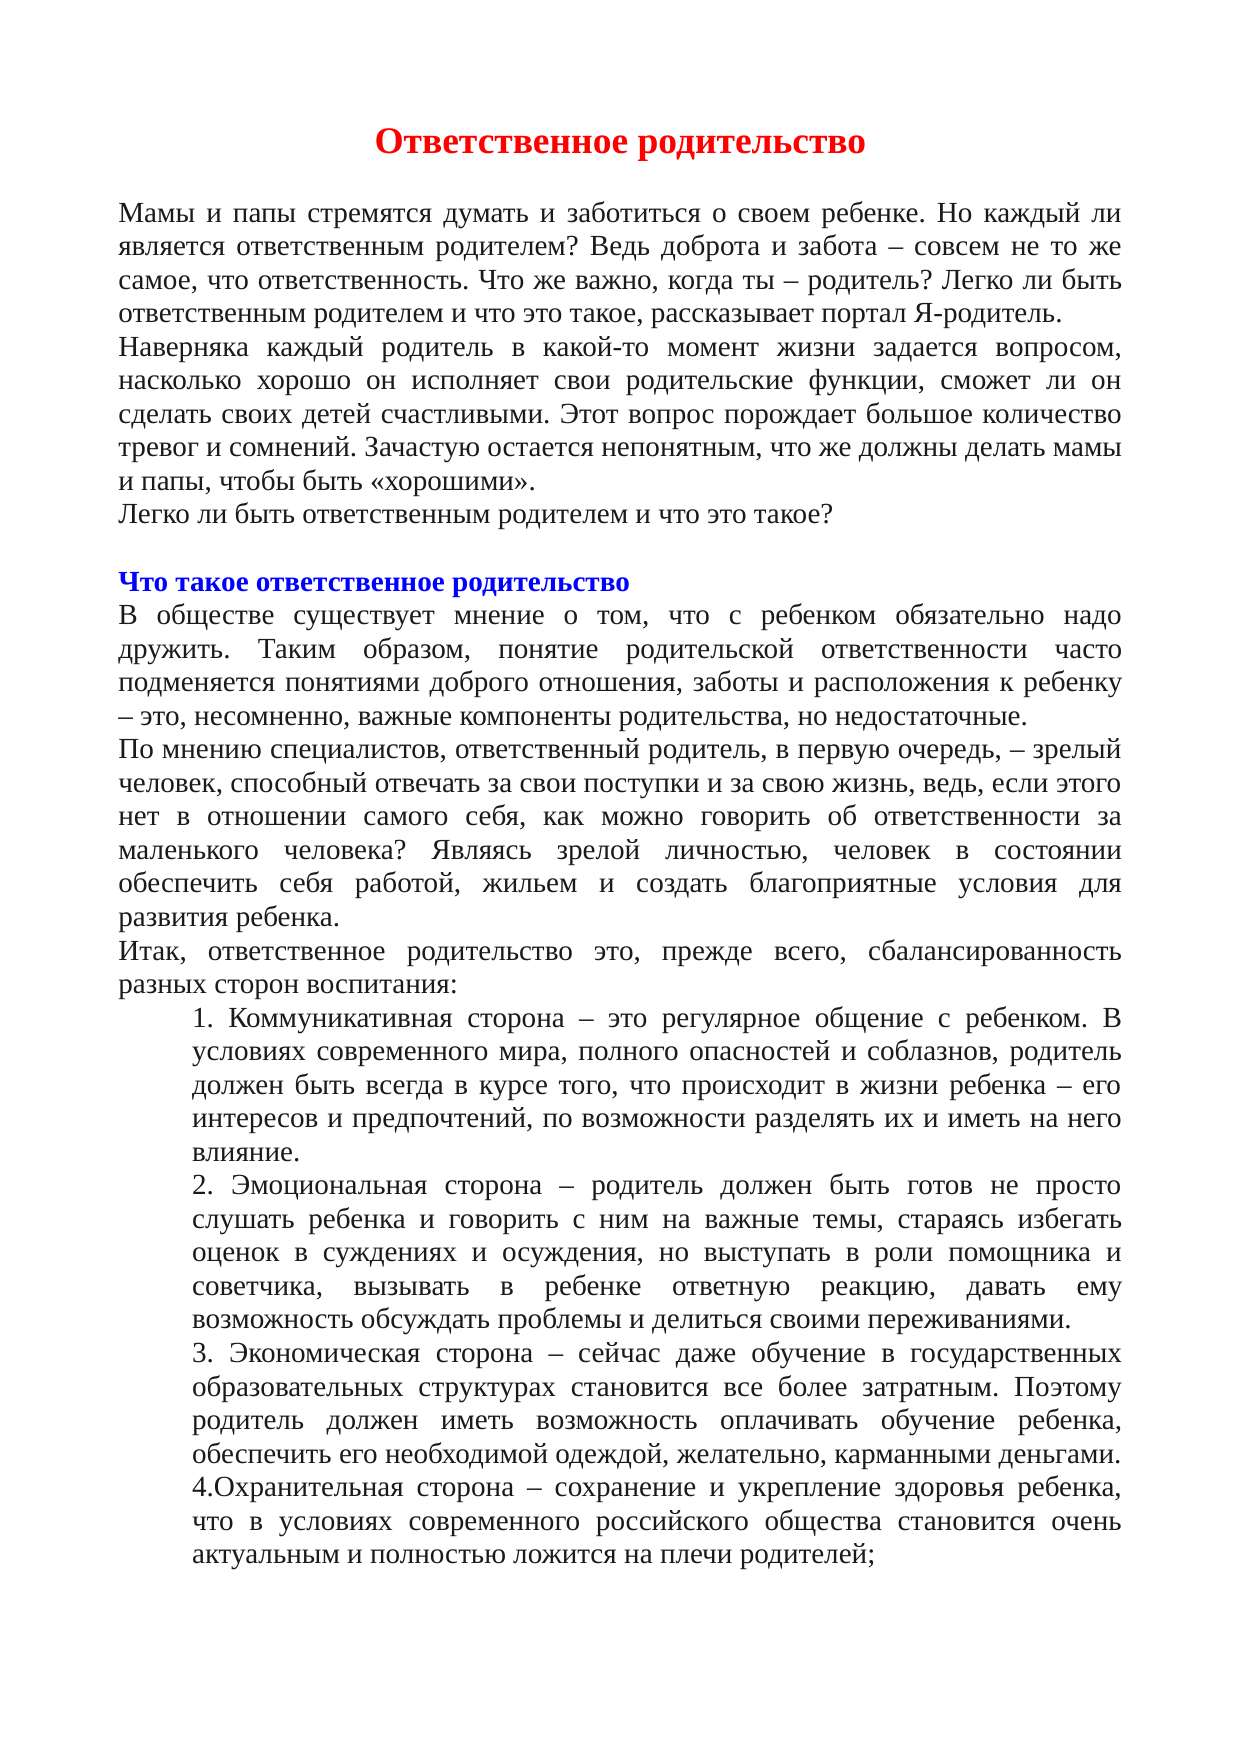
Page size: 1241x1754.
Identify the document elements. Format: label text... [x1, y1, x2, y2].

text Легко ли быть ответственным родителем и что это такое? [118, 497, 1123, 530]
text Мамы и папы стремятся думать и заботиться о своем ребенке. Но каждый ли является ответственным родителем? Ведь доброта и забота – совсем не то же самое, что ответственность. Что же важно, когда ты – родитель? Легко ли быть ответственным родителем и что это такое, рассказывает портал Я-родитель. [118, 195, 1123, 329]
list Коммуникативная сторона – это регулярное общение с ребенком. В условиях современного мира, полного опасностей и соблазнов, родитель должен быть всегда в курсе того, что происходит в жизни ребенка – его интересов и предпочтений, по возможности разделять их и иметь на него влияние. [118, 1000, 1123, 1167]
subtitle Ответственное родительство [118, 118, 1123, 161]
list Охранительная сторона – сохранение и укрепление здоровья ребенка, что в условиях современного российского общества становится очень актуальным и полностью ложится на плечи родителей; [118, 1469, 1123, 1570]
text Итак, ответственное родительство это, прежде всего, сбалансированность разных сторон воспитания: [118, 933, 1123, 1000]
text Наверняка каждый родитель в какой-то момент жизни задается вопросом, насколько хорошо он исполняет свои родительские функции, сможет ли он сделать своих детей счастливыми. Этот вопрос порождает большое количество тревог и сомнений. Зачастую остается непонятным, что же должны делать мамы и папы, чтобы быть «хорошими». [118, 329, 1123, 497]
subtitle Что такое ответственное родительство [118, 564, 1123, 597]
list Экономическая сторона – сейчас даже обучение в государственных образовательных структурах становится все более затратным. Поэтому родитель должен иметь возможность оплачивать обучение ребенка, обеспечить его необходимой одеждой, желательно, карманными деньгами. [118, 1335, 1123, 1469]
list Эмоциональная сторона – родитель должен быть готов не просто слушать ребенка и говорить с ним на важные темы, стараясь избегать оценок в суждениях и осуждения, но выступать в роли помощника и советчика, вызывать в ребенке ответную реакцию, давать ему возможность обсуждать проблемы и делиться своими переживаниями. [118, 1167, 1123, 1335]
text В обществе существует мнение о том, что с ребенком обязательно надо дружить. Таким образом, понятие родительской ответственности часто подменяется понятиями доброго отношения, заботы и расположения к ребенку – это, несомненно, важные компоненты родительства, но недостаточные. [118, 597, 1123, 731]
text По мнению специалистов, ответственный родитель, в первую очередь, – зрелый человек, способный отвечать за свои поступки и за свою жизнь, ведь, если этого нет в отношении самого себя, как можно говорить об ответственности за маленького человека? Являясь зрелой личностью, человек в состоянии обеспечить себя работой, жильем и создать благоприятные условия для развития ребенка. [118, 731, 1123, 933]
